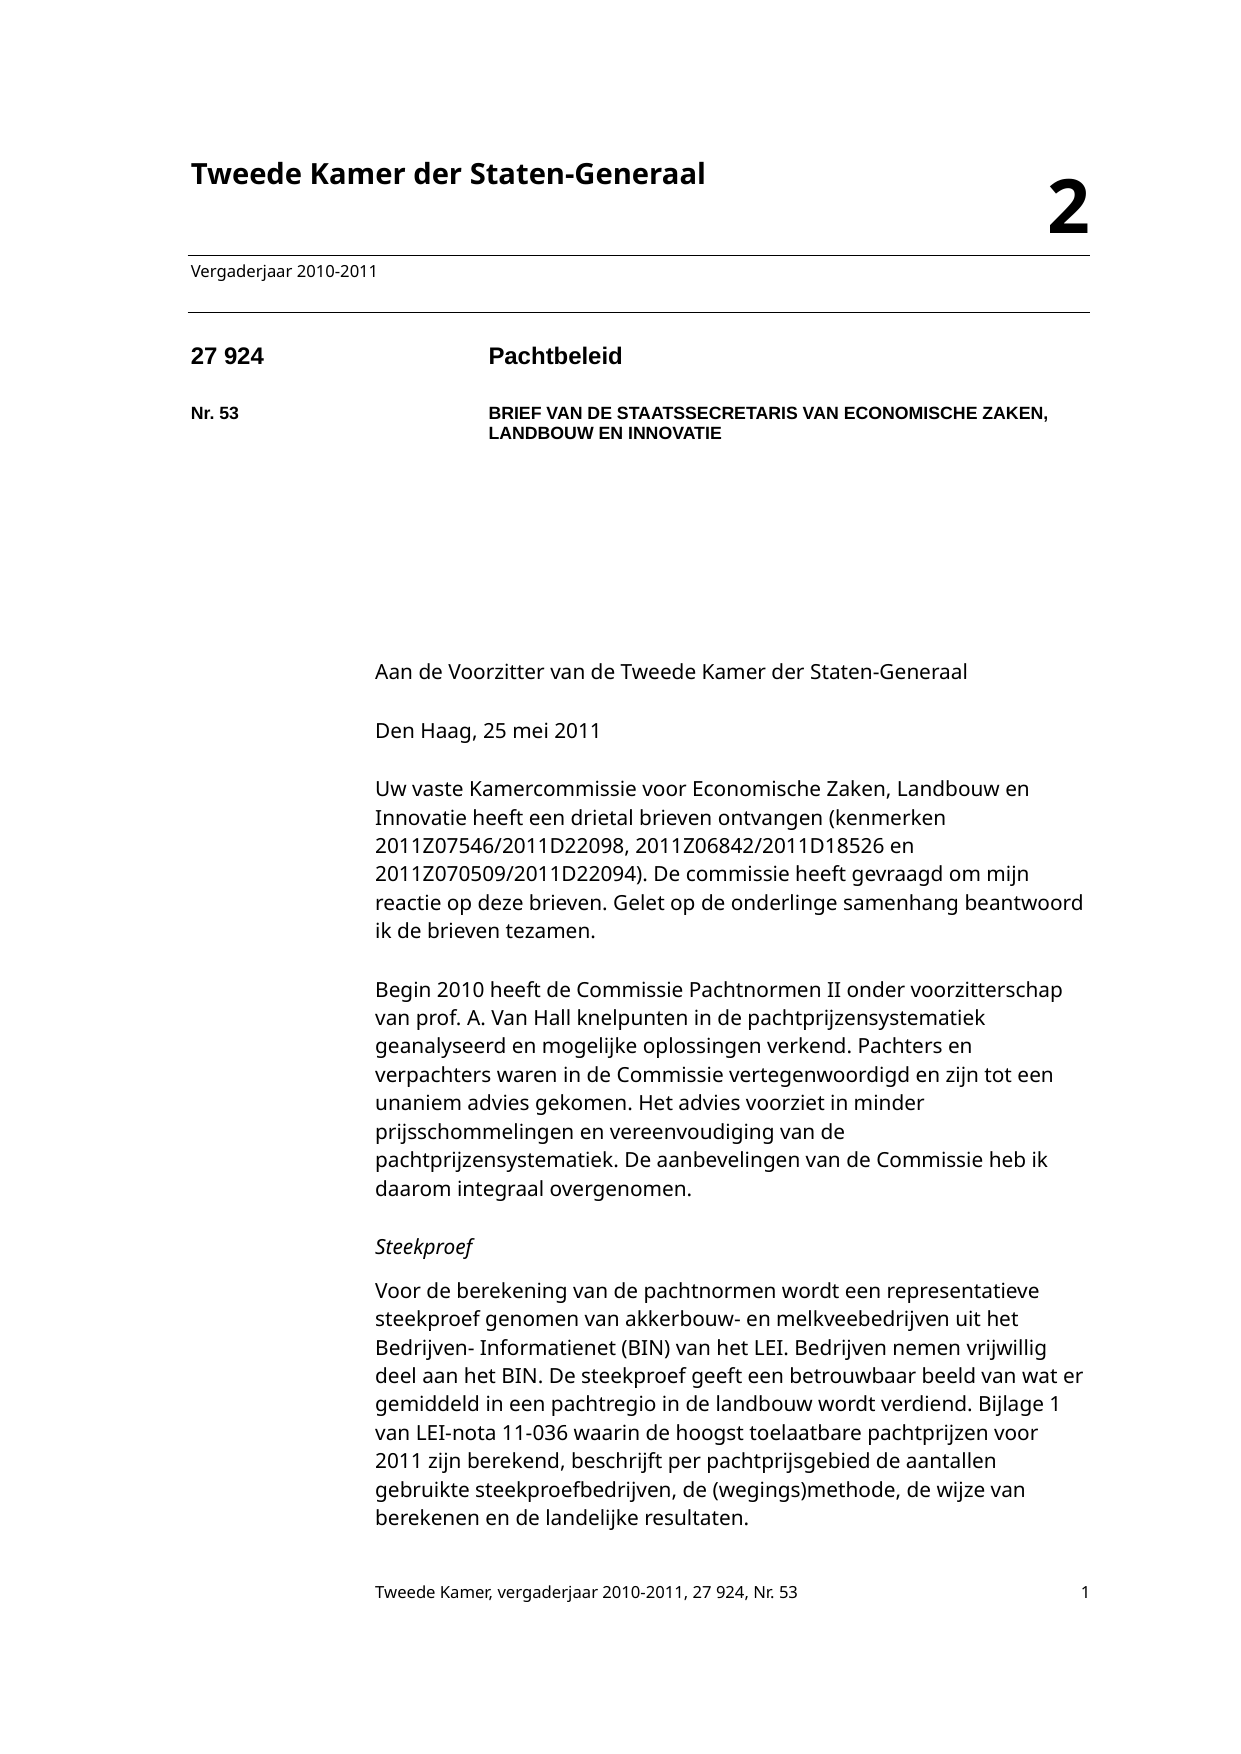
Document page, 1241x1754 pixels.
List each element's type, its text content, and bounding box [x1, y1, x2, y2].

table_cell Vergaderjaar 2010-2011 [188, 256, 485, 312]
text Voor de berekening van de pachtnormen wordt een representatieve steekproef genomen van akkerbouw- en melkveebedrijven uit het Bedrijven- Informatienet (BIN) van het LEI. Bedrijven nemen vrijwillig deel aan het BIN. De steekproef geeft een betrouwbaar beeld van wat er gemiddeld in een pachtregio in de landbouw wordt verdiend. Bijlage 1 van LEI-nota 11-036 waarin de hoogst toelaatbare pachtprijzen voor 2011 zijn berekend, beschrijft per pachtprijsgebied de aantallen gebruikte steekproefbedrijven, de (wegings)methode, de wijze van berekenen en de landelijke resultaten. [375, 1276, 1090, 1532]
text Den Haag, 25 mei 2011 [375, 716, 1090, 744]
text Begin 2010 heeft de Commissie Pachtnormen II onder voorzitterschap van prof. A. Van Hall knelpunten in de pachtprijzensystematiek geanalyseerd en mogelijke oplossingen verkend. Pachters en verpachters waren in de Commissie vertegenwoordigd en zijn tot een unaniem advies gekomen. Het advies voorziet in minder prijsschommelingen en vereenvoudiging van de pachtprijzensystematiek. De aanbevelingen van de Commissie heb ik daarom integraal overgenomen. [375, 975, 1090, 1202]
text Steekproef [375, 1232, 1090, 1261]
table_cell [188, 313, 485, 339]
table_cell Nr. 53 [188, 399, 485, 539]
table_cell BRIEF VAN DE STAATSSECRETARIS VAN ECONOMISCHE ZAKEN, LANDBOUW EN INNOVATIE [485, 399, 1090, 539]
table_header Tweede Kamer der Staten-Generaal [188, 150, 909, 255]
table_header 2 [910, 150, 1090, 255]
table_cell 27 924 [188, 339, 485, 399]
text Aan de Voorzitter van de Tweede Kamer der Staten-Generaal [375, 657, 1090, 686]
table_cell [485, 313, 1090, 339]
table_cell Pachtbeleid [485, 339, 1090, 399]
table_cell [485, 256, 1090, 312]
text Uw vaste Kamercommissie voor Economische Zaken, Landbouw en Innovatie heeft een drietal brieven ontvangen (kenmerken 2011Z07546/2011D22098, 2011Z06842/2011D18526 en 2011Z070509/2011D22094). De commissie heeft gevraagd om mijn reactie op deze brieven. Gelet op de onderlinge samenhang beantwoord ik de brieven tezamen. [375, 774, 1090, 945]
